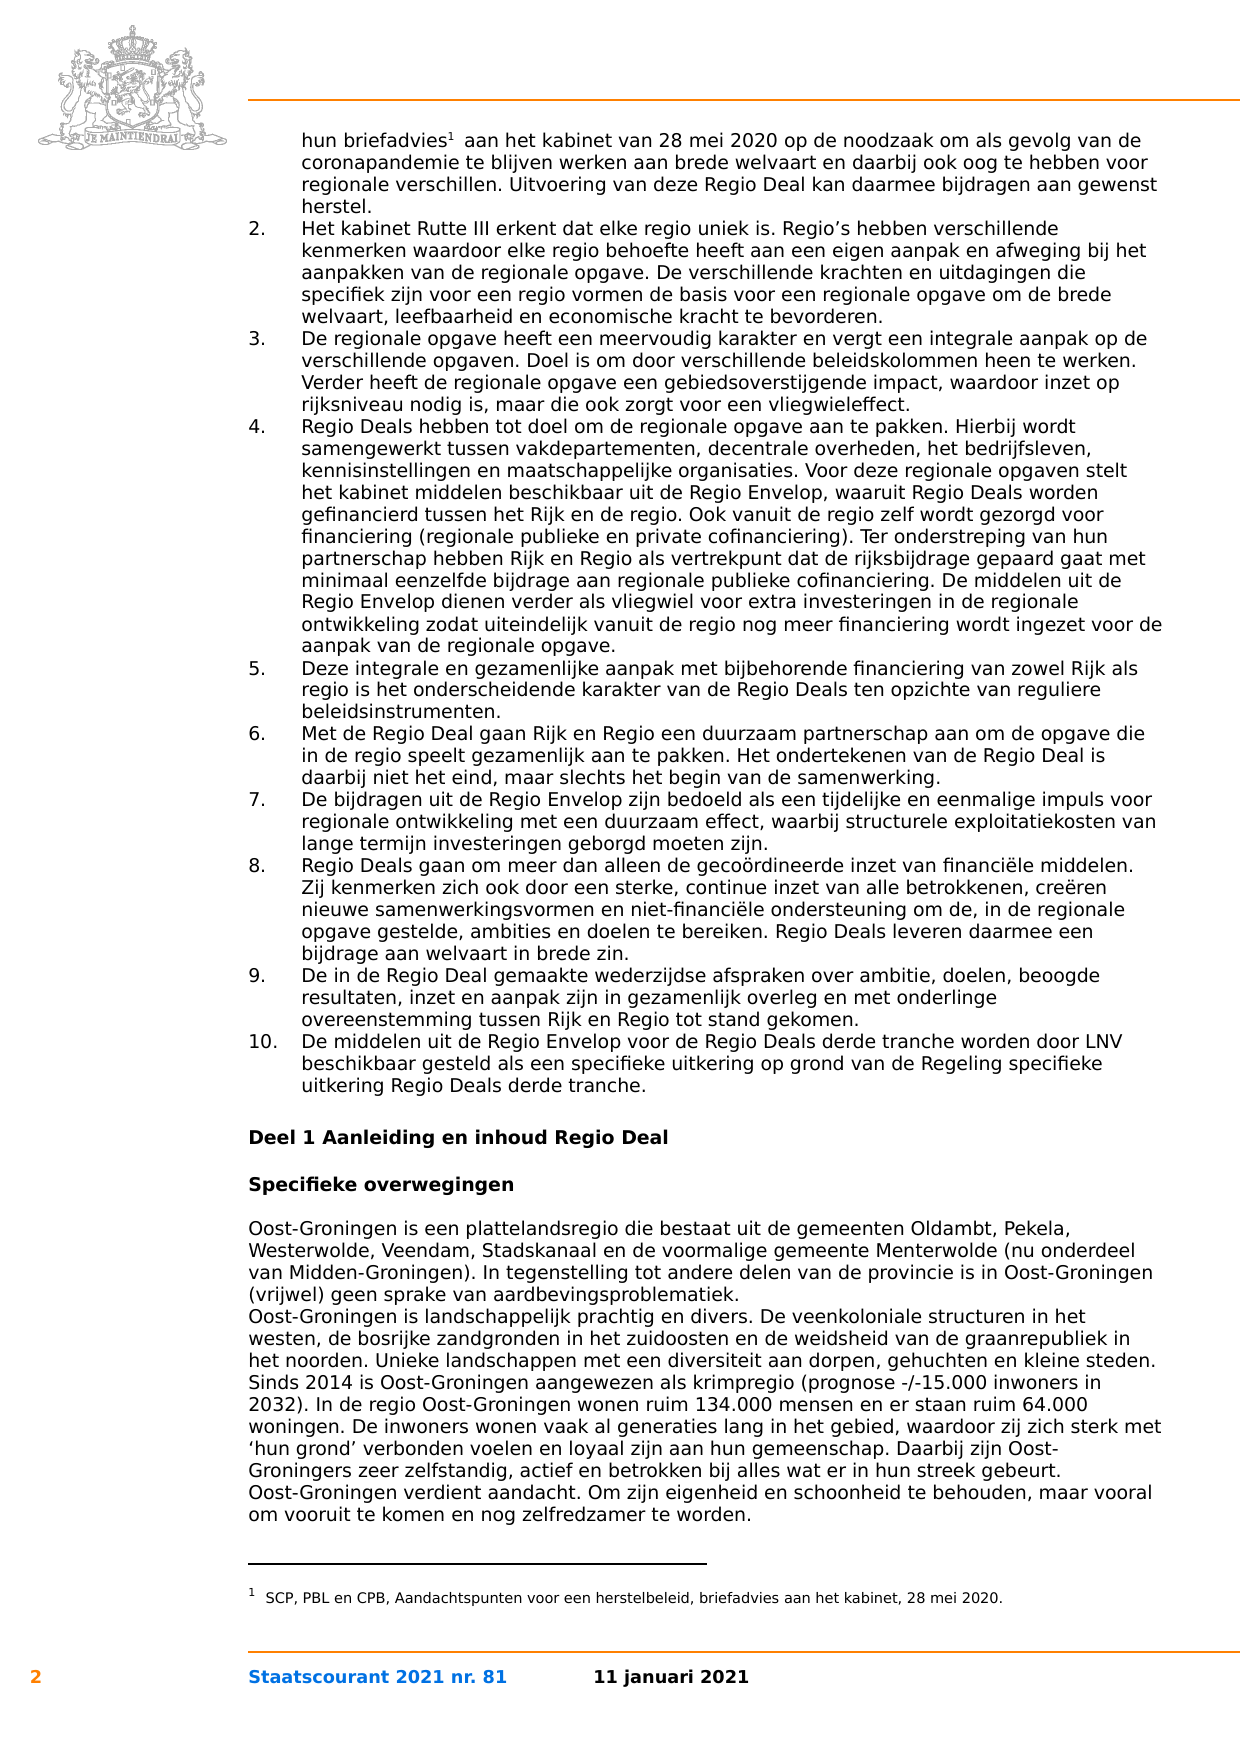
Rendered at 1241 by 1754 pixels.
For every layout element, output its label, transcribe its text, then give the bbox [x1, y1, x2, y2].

picture [38, 25, 227, 150]
text 9. De in de Regio Deal gemaakte wederzijdse afspraken over ambitie, doelen, beoogde resultaten, inzet en aanpak zijn in gezamenlijk overleg en met onderlinge overeenstemming tussen Rijk en Regio tot stand gekomen. [248, 965, 1163, 1031]
text Oost-Groningen is landschappelijk prachtig en divers. De veenkoloniale structuren in het westen, de bosrijke zandgronden in het zuidoosten en de weidsheid van de graanrepubliek in het noorden. Unieke landschappen met een diversiteit aan dorpen, gehuchten en kleine steden. [248, 1306, 1163, 1372]
text 10. De middelen uit de Regio Envelop voor de Regio Deals derde tranche worden door LNV beschikbaar gesteld als een specifieke uitkering op grond van de Regeling specifieke uitkering Regio Deals derde tranche. [248, 1031, 1163, 1097]
text 4. Regio Deals hebben tot doel om de regionale opgave aan te pakken. Hierbij wordt samengewerkt tussen vakdepartementen, decentrale overheden, het bedrijfsleven, kennisinstellingen en maatschappelijke organisaties. Voor deze regionale opgaven stelt het kabinet middelen beschikbaar uit de Regio Envelop, waaruit Regio Deals worden gefinancierd tussen het Rijk en de regio. Ook vanuit de regio zelf wordt gezorgd voor financiering (regionale publieke en private cofinanciering). Ter onderstreping van hun partnerschap hebben Rijk en Regio als vertrekpunt dat de rijksbijdrage gepaard gaat met minimaal eenzelfde bijdrage aan regionale publieke cofinanciering. De middelen uit de Regio Envelop dienen verder als vliegwiel voor extra investeringen in de regionale ontwikkeling zodat uiteindelijk vanuit de regio nog meer financiering wordt ingezet voor de aanpak van de regionale opgave. [248, 416, 1163, 657]
subtitle Specifieke overwegingen [248, 1174, 1163, 1196]
text Sinds 2014 is Oost-Groningen aangewezen als krimpregio (prognose -/-15.000 inwoners in 2032). In de regio Oost-Groningen wonen ruim 134.000 mensen en er staan ruim 64.000 woningen. De inwoners wonen vaak al generaties lang in het gebied, waardoor zij zich sterk met ‘hun grond’ verbonden voelen en loyaal zijn aan hun gemeenschap. Daarbij zijn Oost-Groningers zeer zelfstandig, actief en betrokken bij alles wat er in hun streek gebeurt. [248, 1372, 1163, 1482]
subtitle Deel 1 Aanleiding en inhoud Regio Deal [248, 1127, 1163, 1149]
text 7. De bijdragen uit de Regio Envelop zijn bedoeld als een tijdelijke en eenmalige impuls voor regionale ontwikkeling met een duurzaam effect, waarbij structurele exploitatiekosten van lange termijn investeringen geborgd moeten zijn. [248, 789, 1163, 855]
text Oost-Groningen verdient aandacht. Om zijn eigenheid en schoonheid te behouden, maar vooral om vooruit te komen en nog zelfredzamer te worden. [248, 1482, 1163, 1526]
text hun briefadvies aan het kabinet van 28 mei 2020 op de noodzaak om als gevolg van de coronapandemie te blijven werken aan brede welvaart en daarbij ook oog te hebben voor regionale verschillen. Uitvoering van deze Regio Deal kan daarmee bijdragen aan gewenst herstel. [248, 130, 1163, 218]
text Oost-Groningen is een plattelandsregio die bestaat uit de gemeenten Oldambt, Pekela, Westerwolde, Veendam, Stadskanaal en de voormalige gemeente Menterwolde (nu onderdeel van Midden-Groningen). In tegenstelling tot andere delen van de provincie is in Oost-Groningen (vrijwel) geen sprake van aardbevingsproblematiek. [248, 1218, 1163, 1306]
text 3. De regionale opgave heeft een meervoudig karakter en vergt een integrale aanpak op de verschillende opgaven. Doel is om door verschillende beleidskolommen heen te werken. Verder heeft de regionale opgave een gebiedsoverstijgende impact, waardoor inzet op rijksniveau nodig is, maar die ook zorgt voor een vliegwieleffect. [248, 328, 1163, 416]
text 8. Regio Deals gaan om meer dan alleen de gecoördineerde inzet van financiële middelen. Zij kenmerken zich ook door een sterke, continue inzet van alle betrokkenen, creëren nieuwe samenwerkingsvormen en niet-financiële ondersteuning om de, in de regionale opgave gestelde, ambities en doelen te bereiken. Regio Deals leveren daarmee een bijdrage aan welvaart in brede zin. [248, 855, 1163, 965]
text 6. Met de Regio Deal gaan Rijk en Regio een duurzaam partnerschap aan om de opgave die in de regio speelt gezamenlijk aan te pakken. Het ondertekenen van de Regio Deal is daarbij niet het eind, maar slechts het begin van de samenwerking. [248, 723, 1163, 789]
text 5. Deze integrale en gezamenlijke aanpak met bijbehorende financiering van zowel Rijk als regio is het onderscheidende karakter van de Regio Deals ten opzichte van reguliere beleidsinstrumenten. [248, 657, 1163, 723]
text 2. Het kabinet Rutte III erkent dat elke regio uniek is. Regio’s hebben verschillende kenmerken waardoor elke regio behoefte heeft aan een eigen aanpak en afweging bij het aanpakken van de regionale opgave. De verschillende krachten en uitdagingen die specifiek zijn voor een regio vormen de basis voor een regionale opgave om de brede welvaart, leefbaarheid en economische kracht te bevorderen. [248, 218, 1163, 328]
text SCP, PBL en CPB, Aandachtspunten voor een herstelbeleid, briefadvies aan het kabinet, 28 mei 2020. [248, 1586, 1163, 1608]
